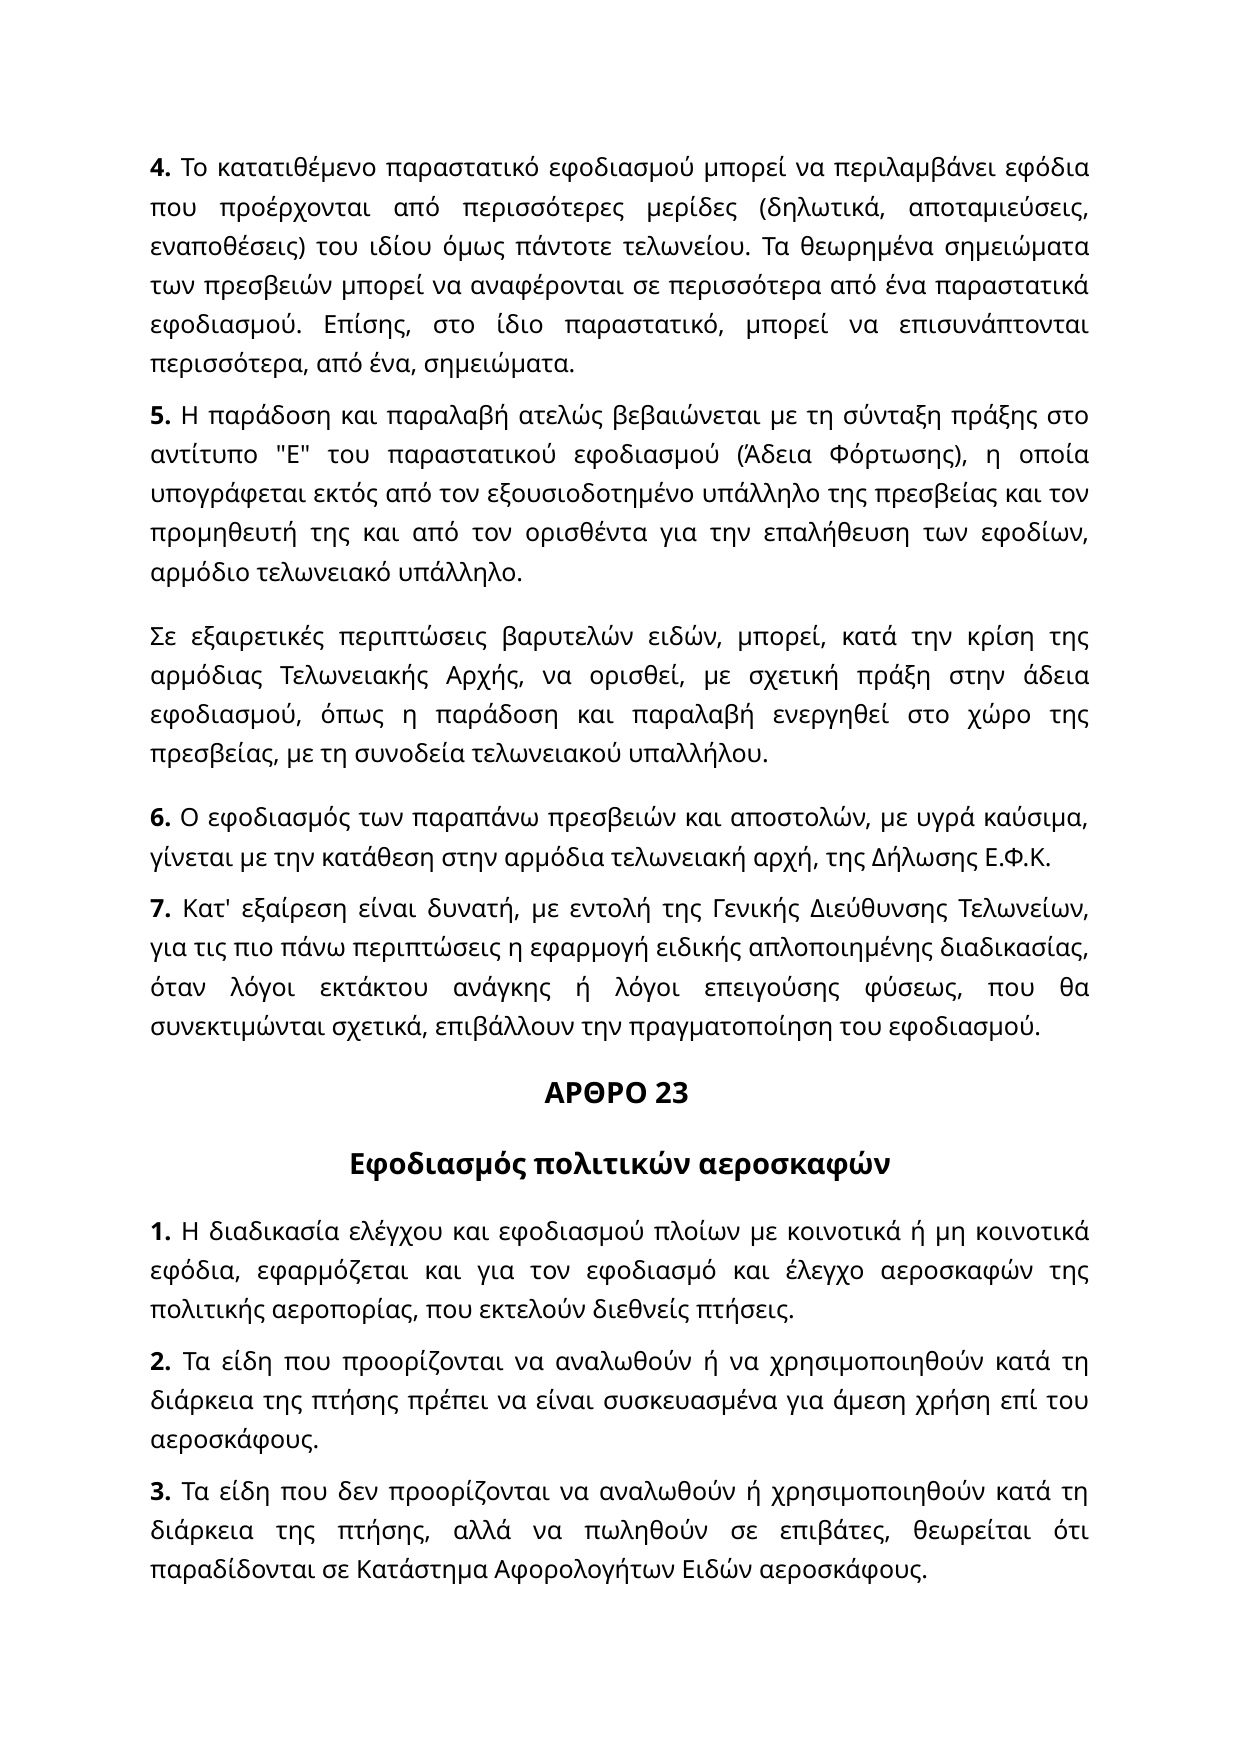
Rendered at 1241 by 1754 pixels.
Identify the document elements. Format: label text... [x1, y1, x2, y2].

text 4. Το κατατιθέμενο παραστατικό εφοδιασμού μπορεί να περιλαμβάνει εφόδια που προέρχονται από περισσότερες μερίδες (δηλωτικά, αποταμιεύσεις, εναποθέσεις) του ιδίου όμως πάντοτε τελωνείου. Τα θεωρημένα σημειώματα των πρεσβειών μπορεί να αναφέρονται σε περισσότερα από ένα παραστατικά εφοδιασμού. Επίσης, στο ίδιο παραστατικό, μπορεί να επισυνάπτονται περισσότερα, από ένα, σημειώματα. [150, 150, 1090, 380]
subtitle ΑΡΘΡΟ 23 [150, 1072, 1090, 1112]
text 6. Ο εφοδιασμός των παραπάνω πρεσβειών και αποστολών, με υγρά καύσιμα, γίνεται με την κατάθεση στην αρμόδια τελωνειακή αρχή, της Δήλωσης Ε.Φ.Κ. [150, 800, 1090, 873]
text Σε εξαιρετικές περιπτώσεις βαρυτελών ειδών, μπορεί, κατά την κρίση της αρμόδιας Τελωνειακής Αρχής, να ορισθεί, με σχετική πράξη στην άδεια εφοδιασμού, όπως η παράδοση και παραλαβή ενεργηθεί στο χώρο της πρεσβείας, με τη συνοδεία τελωνειακού υπαλλήλου. [150, 618, 1090, 770]
subtitle Εφοδιασμός πολιτικών αεροσκαφών [150, 1143, 1090, 1183]
text 3. Τα είδη που δεν προορίζονται να αναλωθούν ή χρησιμοποιηθούν κατά τη διάρκεια της πτήσης, αλλά να πωληθούν σε επιβάτες, θεωρείται ότι παραδίδονται σε Κατάστημα Αφορολογήτων Ειδών αεροσκάφους. [150, 1474, 1090, 1586]
text 1. Η διαδικασία ελέγχου και εφοδιασμού πλοίων με κοινοτικά ή μη κοινοτικά εφόδια, εφαρμόζεται και για τον εφοδιασμό και έλεγχο αεροσκαφών της πολιτικής αεροπορίας, που εκτελούν διεθνείς πτήσεις. [150, 1214, 1090, 1326]
text 5. Η παράδοση και παραλαβή ατελώς βεβαιώνεται με τη σύνταξη πράξης στο αντίτυπο "Ε" του παραστατικού εφοδιασμού (Άδεια Φόρτωσης), η οποία υπογράφεται εκτός από τον εξουσιοδοτημένο υπάλληλο της πρεσβείας και τον προμηθευτή της και από τον ορισθέντα για την επαλήθευση των εφοδίων, αρμόδιο τελωνειακό υπάλληλο. [150, 397, 1090, 588]
text 7. Κατ' εξαίρεση είναι δυνατή, με εντολή της Γενικής Διεύθυνσης Τελωνείων, για τις πιο πάνω περιπτώσεις η εφαρμογή ειδικής απλοποιημένης διαδικασίας, όταν λόγοι εκτάκτου ανάγκης ή λόγοι επειγούσης φύσεως, που θα συνεκτιμώνται σχετικά, επιβάλλουν την πραγματοποίηση του εφοδιασμού. [150, 891, 1090, 1042]
text 2. Τα είδη που προορίζονται να αναλωθούν ή να χρησιμοποιηθούν κατά τη διάρκεια της πτήσης πρέπει να είναι συσκευασμένα για άμεση χρήση επί του αεροσκάφους. [150, 1344, 1090, 1456]
